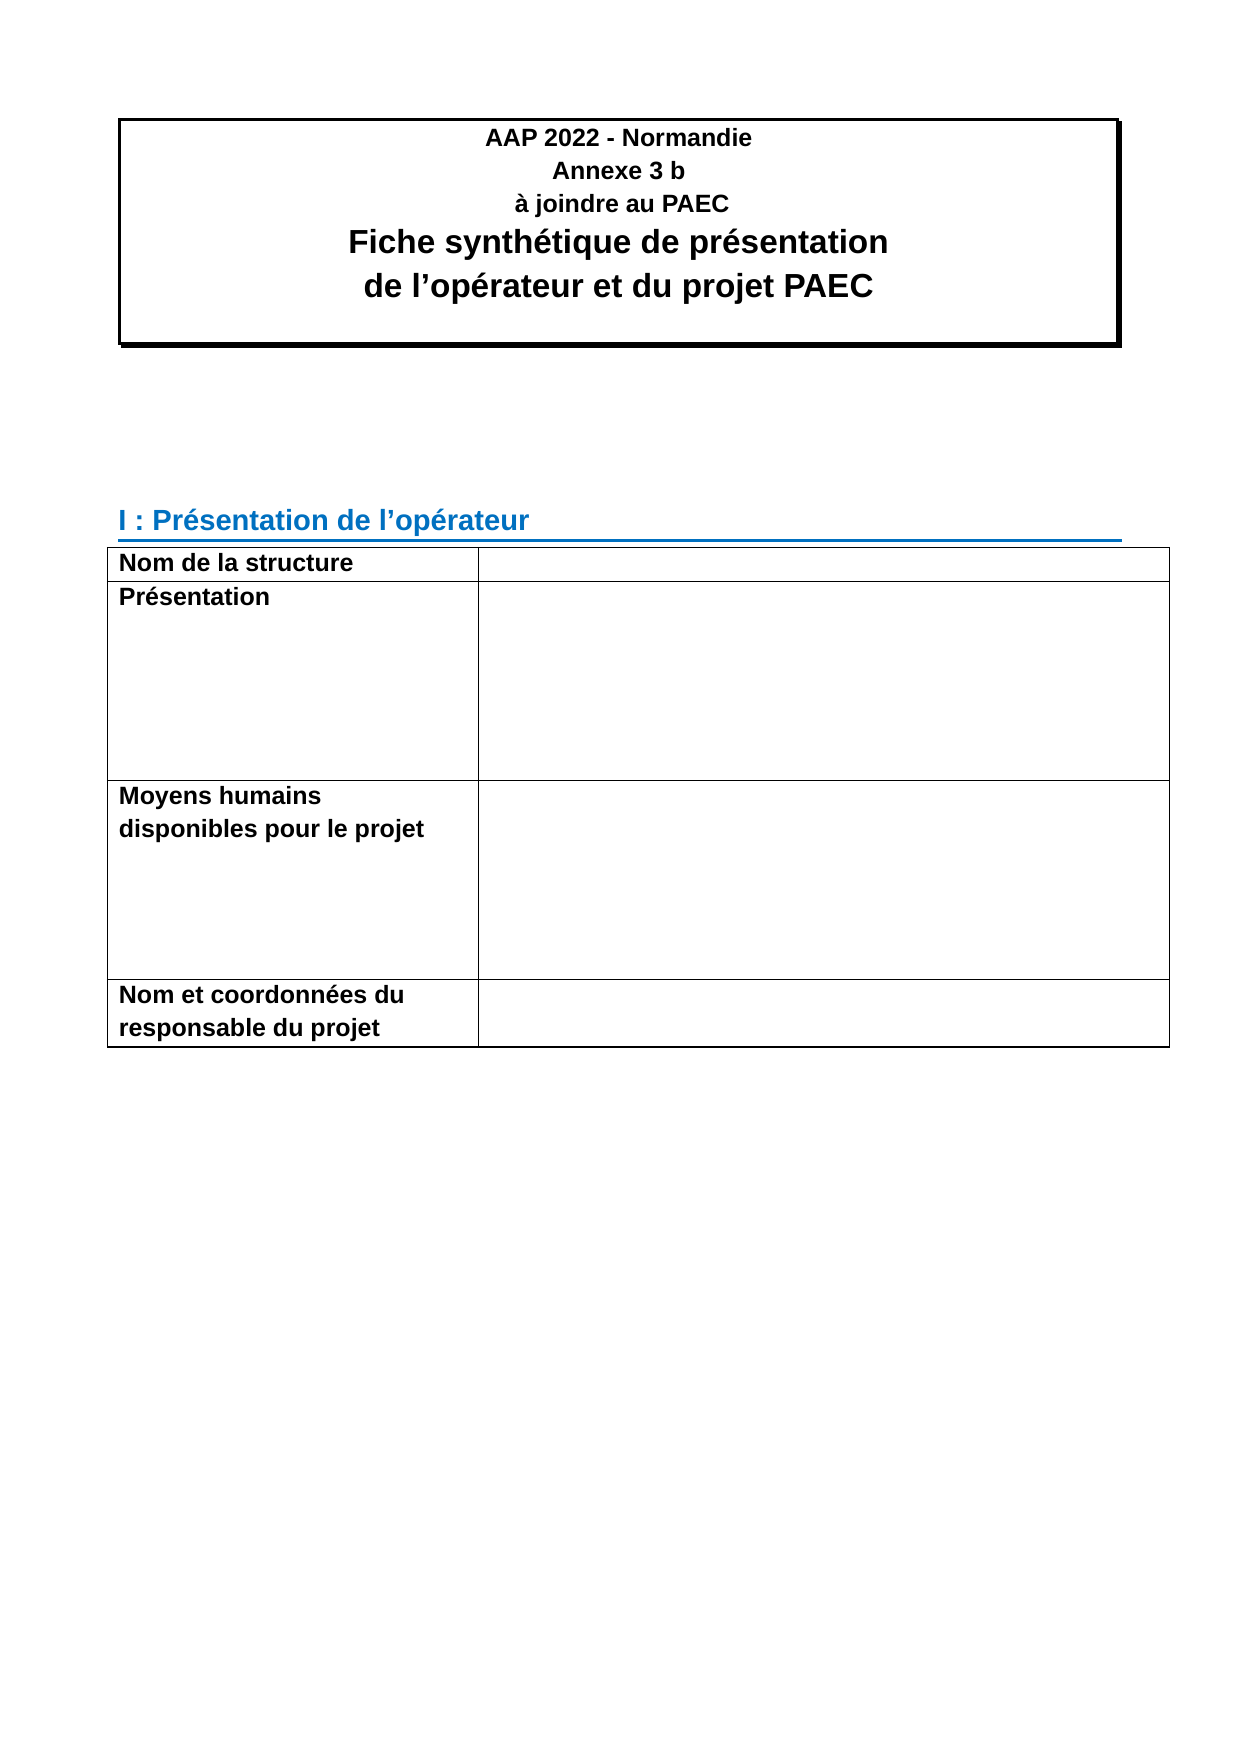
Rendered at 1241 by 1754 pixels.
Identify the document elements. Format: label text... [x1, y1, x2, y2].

table_cell Moyens humains disponibles pour le projet [108, 781, 478, 979]
table_cell Présentation [108, 582, 478, 780]
table_header Nom de la structure [108, 548, 478, 581]
table_cell Nom et coordonnées du responsable du projet [108, 980, 478, 1046]
text de l’opérateur et du projet PAEC [121, 261, 1116, 305]
table_cell [479, 781, 1169, 979]
text Fiche synthétique de présentation [121, 217, 1116, 261]
table_cell [479, 582, 1169, 780]
text à joindre au PAEC [121, 184, 1116, 217]
text Annexe 3 b [121, 151, 1116, 184]
text I : Présentation de l’opérateur [118, 503, 1122, 539]
table_cell [479, 980, 1169, 1046]
text AAP 2022 - Normandie [121, 121, 1116, 151]
table_header [479, 548, 1169, 581]
